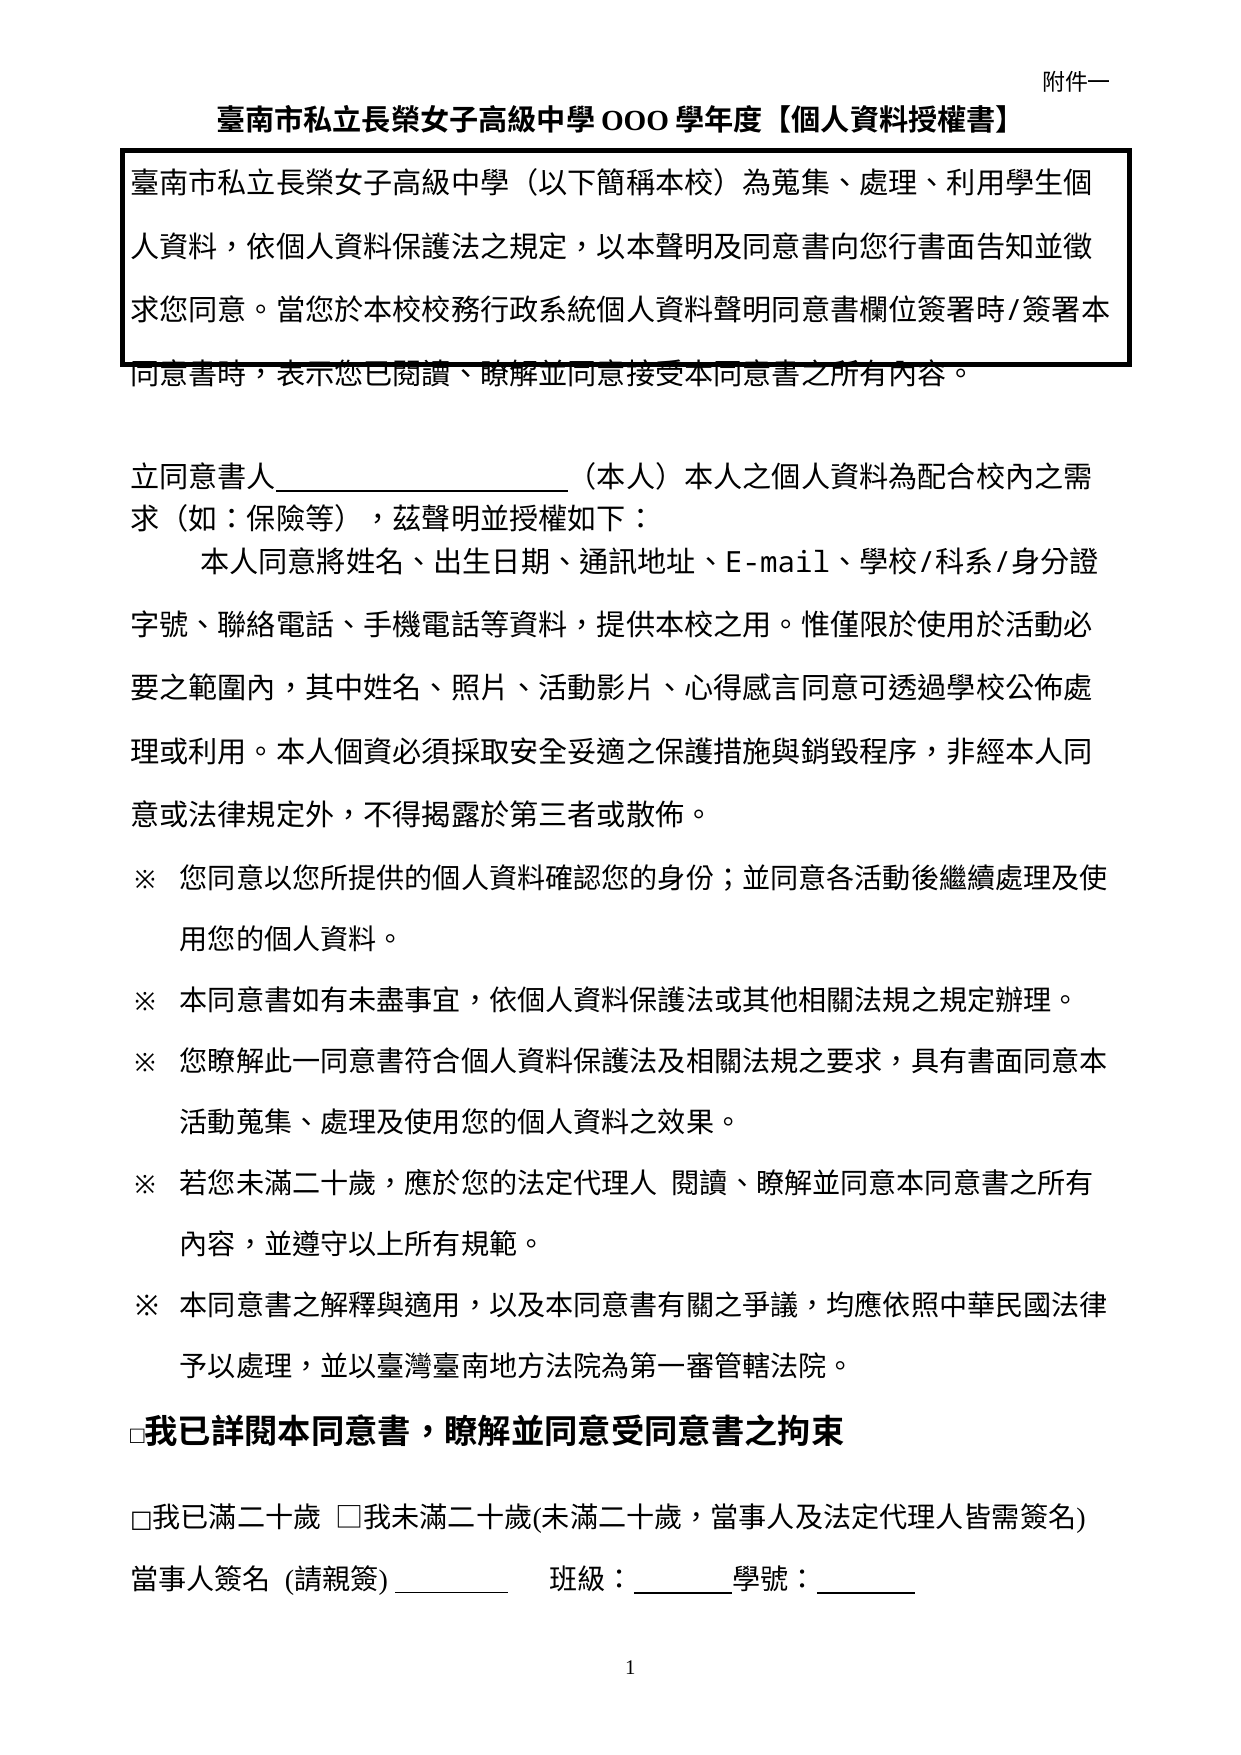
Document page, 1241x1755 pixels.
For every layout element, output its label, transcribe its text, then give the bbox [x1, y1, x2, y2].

text 當事人簽名 (請親簽) 班級： 學號： [130, 1540, 1110, 1602]
list 您同意以您所提供的個人資料確認您的身份；並同意各活動後繼續處理及使用您的個人資料。 [130, 855, 1110, 957]
list 若您未滿二十歲，應於您的法定代理人 閱讀、瞭解並同意本同意書之所有內容，並遵守以上所有規範。 [130, 1161, 1110, 1262]
text 臺南市私立長榮女子高級中學OOO學年度【個人資料授權書】 [130, 97, 1110, 139]
text 本人同意將姓名、出生日期、通訊地址、E-mail、學校/科系/身分證字號、聯絡電話、手機電話等資料，提供本校之用。惟僅限於使用於活動必要之範圍內，其中姓名、照片、活動影片、心得感言同意可透過學校公佈處理或利用。本人個資必須採取安全妥適之保護措施與銷毀程序，非經本人同意或法律規定外，不得揭露於第三者或散佈。 [130, 538, 1110, 834]
list 本同意書如有未盡事宜，依個人資料保護法或其他相關法規之規定辦理。 [130, 977, 1110, 1018]
text 臺南市私立長榮女子高級中學（以下簡稱本校）為蒐集、處理、利用學生個人資料，依個人資料保護法之規定，以本聲明及同意書向您行書面告知並徵求您同意。當您於本校校務行政系統個人資料聲明同意書欄位簽署時/簽署本同意書時，表示您已閱讀、瞭解並同意接受本同意書之所有內容。 [130, 367, 1110, 393]
text □我已詳閱本同意書，瞭解並同意受同意書之拘束 [130, 1405, 1110, 1453]
list 您瞭解此一同意書符合個人資料保護法及相關法規之要求，具有書面同意本活動蒐集、處理及使用您的個人資料之效果。 [130, 1038, 1110, 1140]
text □我已滿二十歲 □我未滿二十歲(未滿二十歲，當事人及法定代理人皆需簽名) [130, 1477, 1110, 1540]
list 本同意書之解釋與適用，以及本同意書有關之爭議，均應依照中華民國法律予以處理，並以臺灣臺南地方法院為第一審管轄法院。 [130, 1283, 1110, 1384]
text 立同意書人 （本人）本人之個人資料為配合校內之需求（如：保險等），茲聲明並授權如下： [130, 453, 1110, 538]
